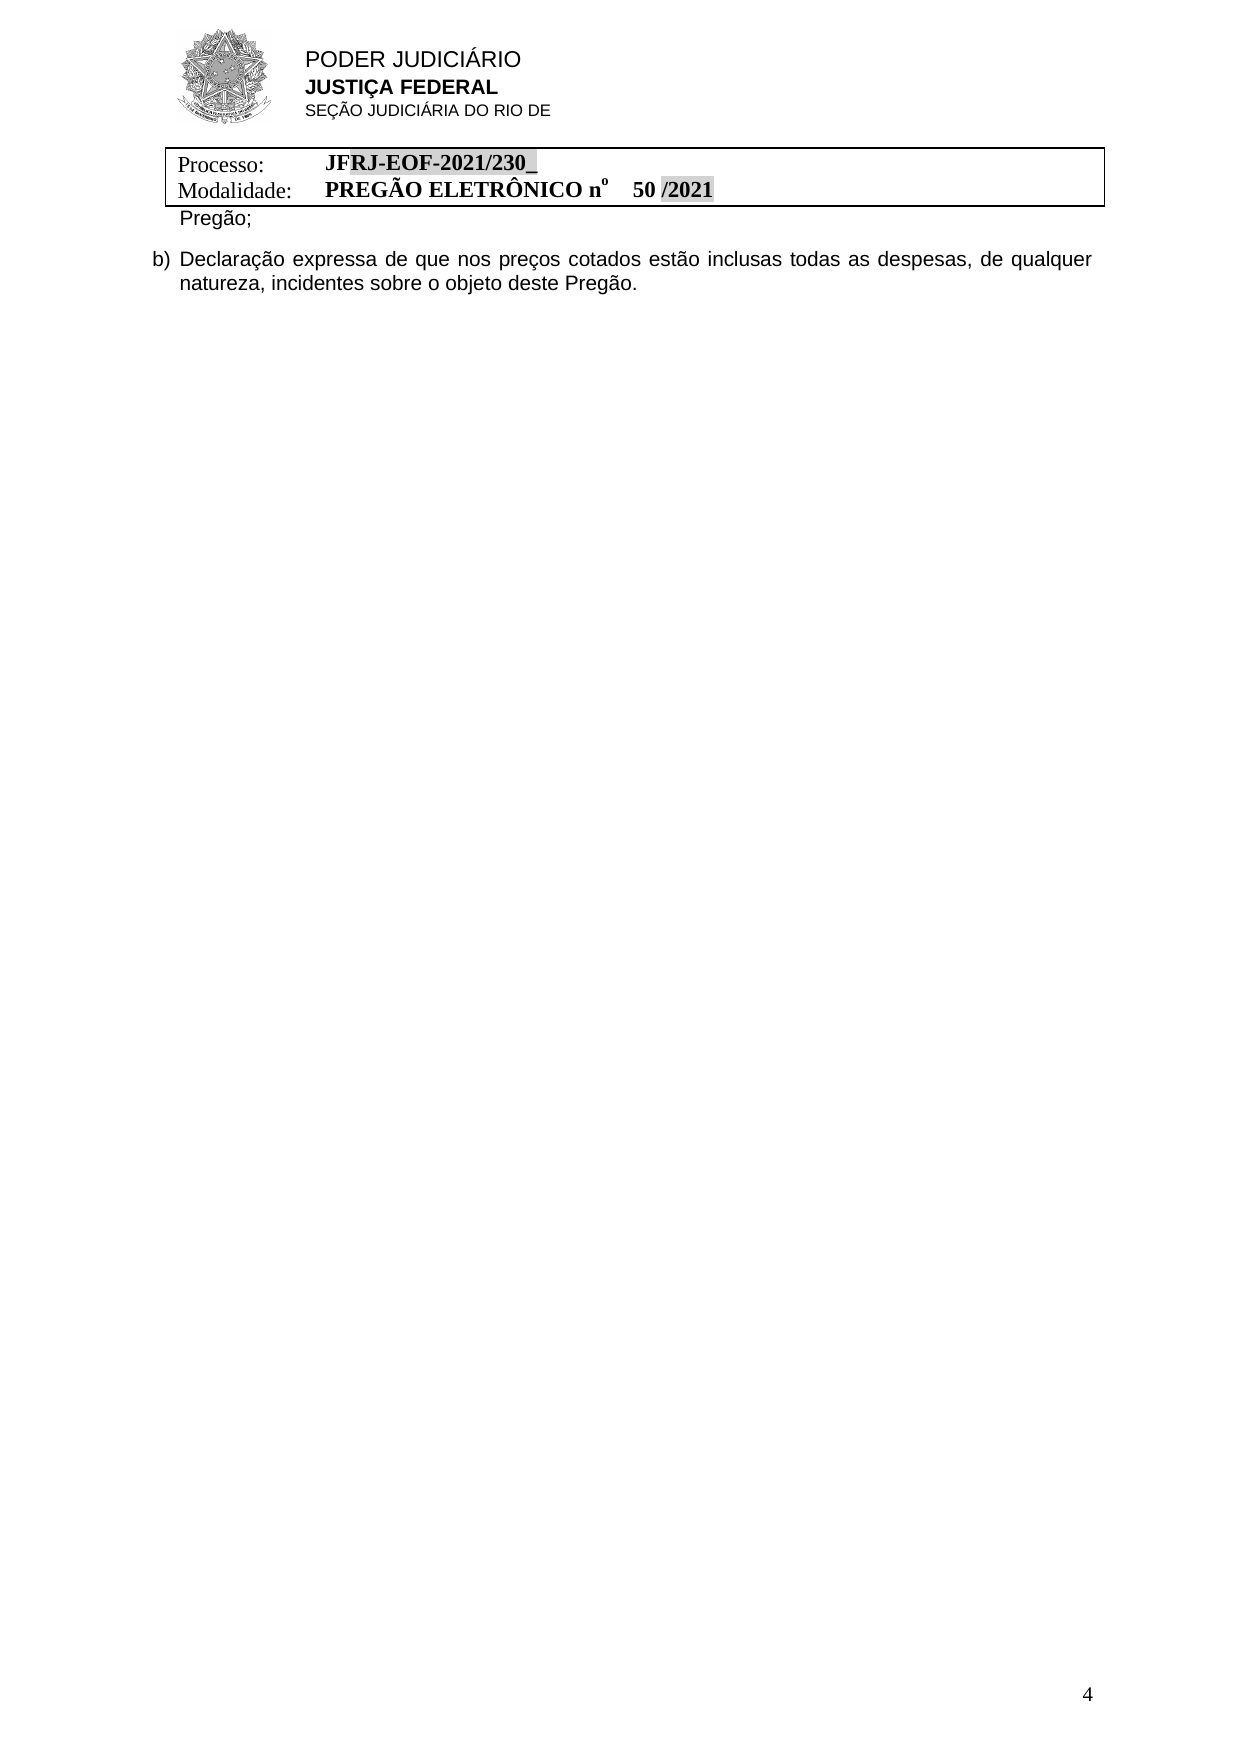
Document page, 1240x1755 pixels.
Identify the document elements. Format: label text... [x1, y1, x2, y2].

list Declaração expressa de que nos preços cotados estão inclusas todas as despesas, de qualquer natureza, incidentes sobre o objeto deste Pregão. [152, 247, 1093, 295]
list Pregão; [152, 206, 1093, 230]
